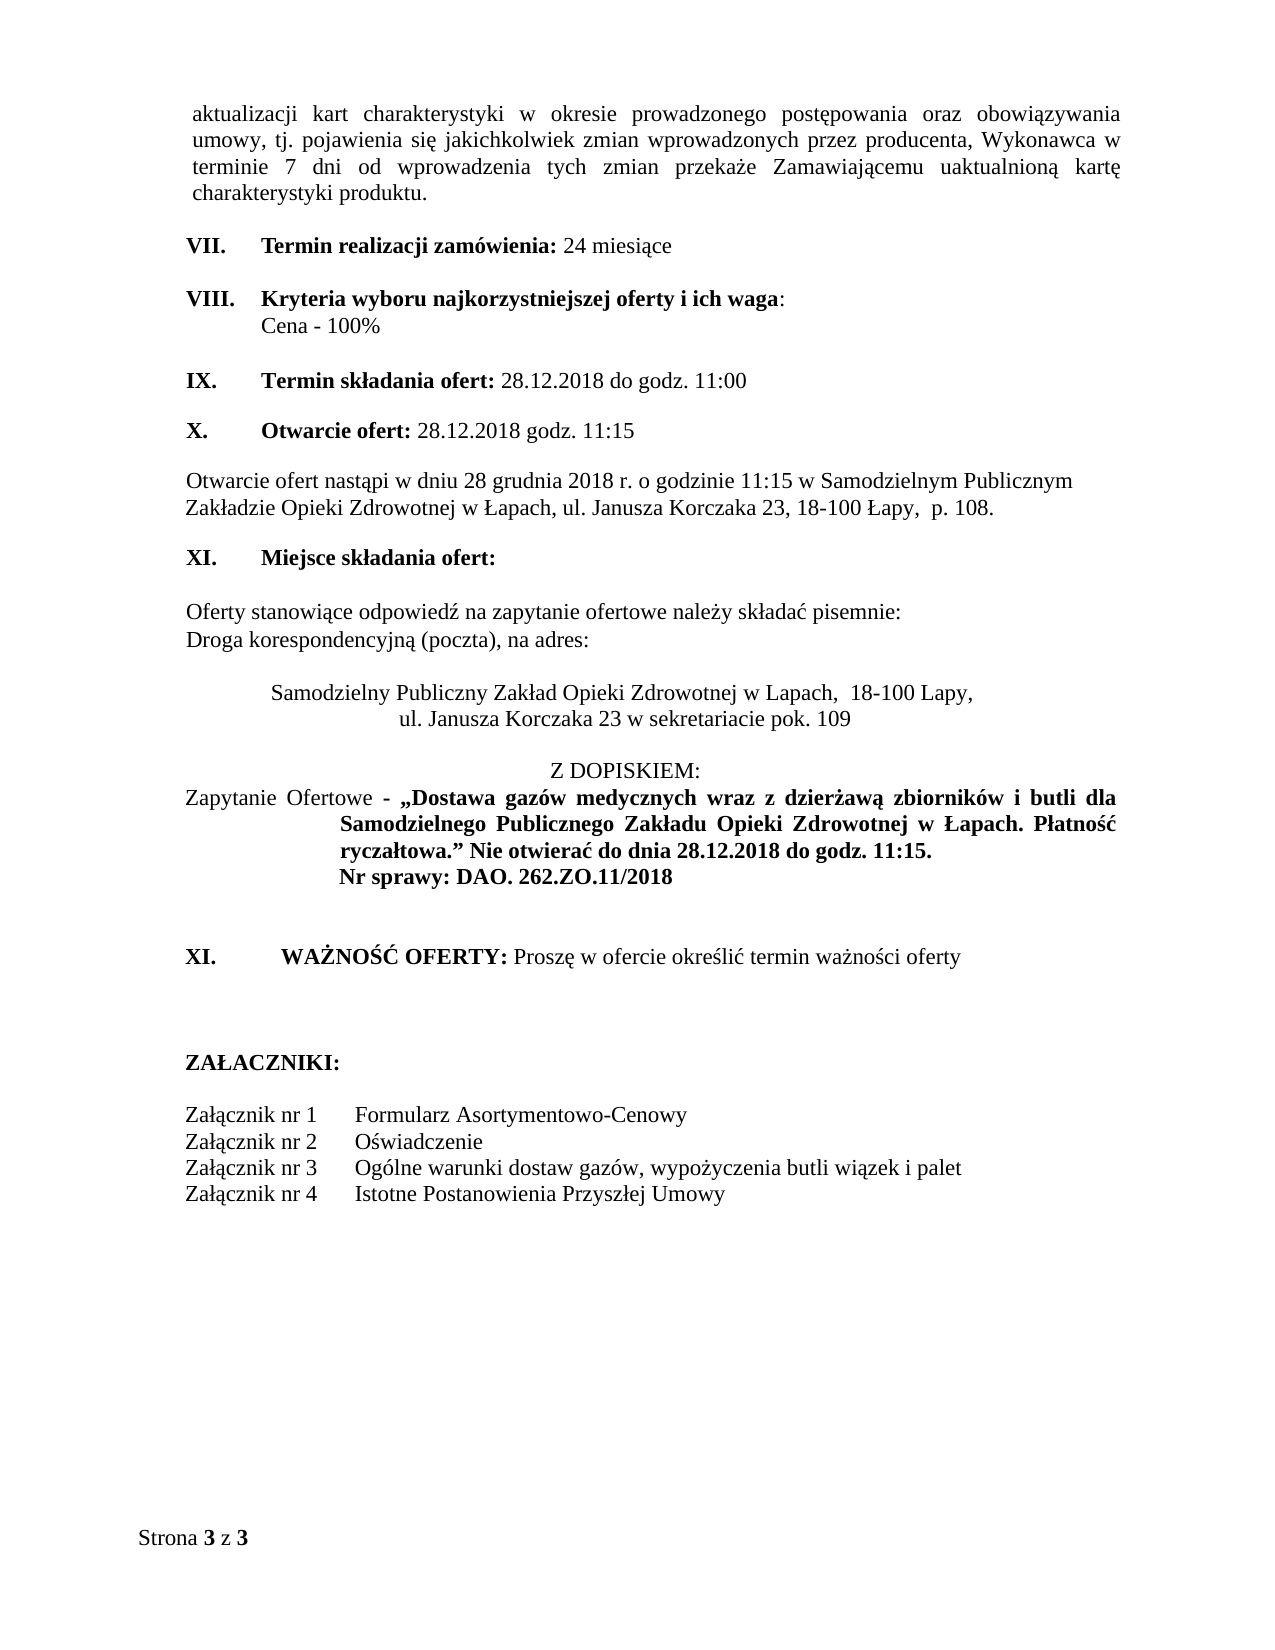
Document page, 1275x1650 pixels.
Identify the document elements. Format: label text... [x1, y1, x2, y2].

list Termin składania ofert: 28.12.2018 do godz. 11:00 [186, 367, 1122, 393]
text Załącznik nr 2 Oświadczenie [133, 1128, 1117, 1154]
text Załącznik nr 3 Ogólne warunki dostaw gazów, wypożyczenia butli wiązek i palet [133, 1154, 1117, 1181]
text Załącznik nr 1 Formularz Asortymentowo-Cenowy [133, 1101, 1117, 1128]
text Załącznik nr 4 Istotne Postanowienia Przyszłej Umowy [133, 1181, 1117, 1207]
text Nr sprawy: DAO. 262.ZO.11/2018 [185, 863, 1122, 889]
text Oferty stanowiące odpowiedź na zapytanie ofertowe należy składać pisemnie: [133, 598, 1117, 624]
text XI. WAŻNOŚĆ OFERTY: Proszę w ofercie określić termin ważności oferty [133, 943, 1117, 970]
text aktualizacji kart charakterystyki w okresie prowadzonego postępowania oraz obowiązywania umowy, tj. pojawienia się jakichkolwiek zmian wprowadzonych przez producenta, Wykonawca w terminie 7 dni od wprowadzenia tych zmian przekaże Zamawiającemu uaktualnioną kartę charakterystyki produktu. [177, 100, 1122, 206]
list Termin realizacji zamówienia: 24 miesiące [186, 232, 1122, 258]
text ZAŁACZNIKI: [133, 1049, 1117, 1075]
text Cena - 100% [187, 312, 1117, 338]
text Zapytanie Ofertowe - „Dostawa gazów medycznych wraz z dzierżawą zbiorników i butli dla Samodzielnego Publicznego Zakładu Opieki Zdrowotnej w Łapach. Płatność ryczałtowa.” Nie otwierać do dnia 28.12.2018 do godz. 11:15. [185, 784, 1117, 863]
list Kryteria wyboru najkorzystniejszej oferty i ich waga: [186, 285, 1122, 311]
text Samodzielny Publiczny Zakład Opieki Zdrowotnej w Lapach, 18-100 Lapy, ul. Janusza Korczaka 23 w sekretariacie pok. 109 [133, 678, 1117, 731]
text Z DOPISKIEM: [133, 758, 1117, 784]
list Otwarcie ofert: 28.12.2018 godz. 11:15 [186, 417, 1122, 443]
list Miejsce składania ofert: [186, 544, 1122, 570]
text Droga korespondencyjną (poczta), na adres: [133, 626, 1117, 652]
text Otwarcie ofert nastąpi w dniu 28 grudnia 2018 r. o godzinie 11:15 w Samodzielnym Publicznym Zakładzie Opieki Zdrowotnej w Łapach, ul. Janusza Korczaka 23, 18-100 Łapy, p. 108. [185, 467, 1122, 520]
